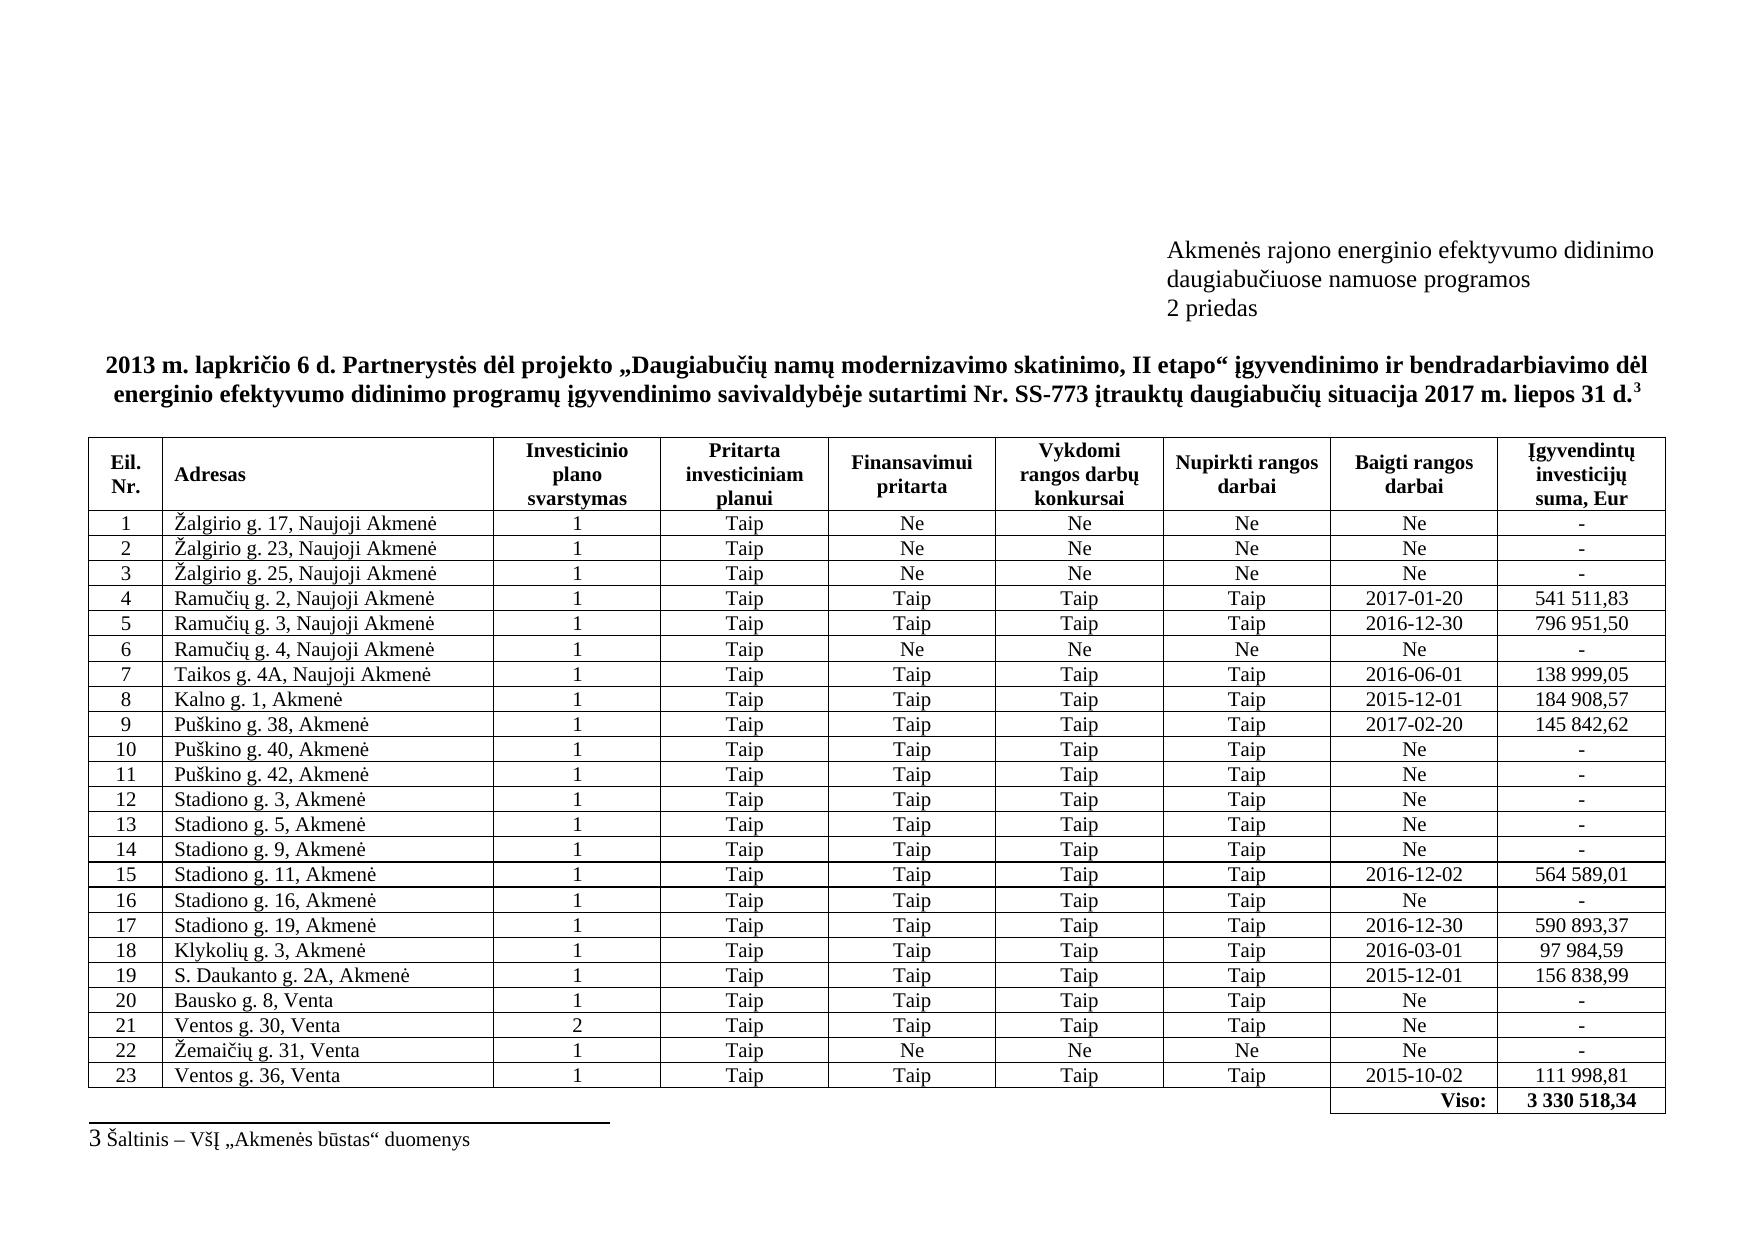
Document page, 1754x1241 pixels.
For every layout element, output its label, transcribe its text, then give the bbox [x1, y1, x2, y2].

table_cell 23 [89, 1063, 162, 1087]
table_cell Taip [1164, 837, 1330, 861]
table_cell Bausko g. 8, Venta [163, 988, 493, 1012]
table_cell Taip [996, 662, 1163, 686]
table_cell 15 [89, 863, 162, 886]
table_cell Ne [996, 1038, 1163, 1062]
table_cell 1 [494, 712, 660, 736]
table_header Nupirkti rangos darbai [1164, 438, 1330, 510]
table_cell 2015-12-01 [1331, 963, 1497, 987]
table_cell Taip [661, 812, 828, 836]
table_cell Taip [829, 1063, 995, 1087]
table_cell Ne [1331, 511, 1497, 535]
table_cell Ne [996, 511, 1163, 535]
table_cell Taip [996, 837, 1163, 861]
table_cell 2016-12-30 [1331, 611, 1497, 635]
table_cell 2015-12-01 [1331, 687, 1497, 711]
table_cell 1 [494, 837, 660, 861]
table_cell Taip [1164, 762, 1330, 786]
table_cell Taip [996, 863, 1163, 886]
table_cell 1 [494, 561, 660, 585]
table_cell - [1498, 787, 1665, 811]
table_cell - [1498, 812, 1665, 836]
table_header Vykdomi rangos darbų konkursai [996, 438, 1163, 510]
text 2013 m. lapkričio 6 d. Partnerystės dėl projekto „Daugiabučių namų modernizavimo skatinimo, II etapo“ įgyvendinimo ir bendradarbiavimo dėl energinio efektyvumo didinimo programų įgyvendinimo savivaldybėje sutartimi Nr. SS-773 įtrauktų daugiabučių situacija 2017 m. liepos 31 d. [89, 350, 1665, 408]
table_cell 9 [89, 712, 162, 736]
table_cell Taip [1164, 787, 1330, 811]
table_cell Stadiono g. 16, Akmenė [163, 888, 493, 912]
table_cell Puškino g. 42, Akmenė [163, 762, 493, 786]
table_cell Taip [661, 611, 828, 635]
table_cell Taip [661, 913, 828, 937]
table_cell Ne [1331, 737, 1497, 761]
table_cell Taip [1164, 687, 1330, 711]
table_cell Taip [829, 586, 995, 610]
table_cell Taip [829, 863, 995, 886]
table_header Finansavimui pritarta [829, 438, 995, 510]
table_cell Taip [829, 938, 995, 962]
table_cell 111 998,81 [1498, 1063, 1665, 1087]
table_cell Taip [996, 712, 1163, 736]
table_cell - [1498, 636, 1665, 661]
table_cell Ne [1331, 536, 1497, 560]
table_cell Ne [996, 636, 1163, 661]
table_cell 1 [494, 963, 660, 987]
table_cell 1 [494, 636, 660, 661]
table_cell Ne [996, 536, 1163, 560]
table_cell Ne [829, 536, 995, 560]
table_cell 2 [89, 536, 162, 560]
table_cell Taip [661, 687, 828, 711]
table_cell 2 [494, 1013, 660, 1037]
table_cell Taip [661, 586, 828, 610]
table_header Baigti rangos darbai [1331, 438, 1497, 510]
table_cell - [1498, 1013, 1665, 1037]
table_cell Žalgirio g. 25, Naujoji Akmenė [163, 561, 493, 585]
table_cell Taip [661, 762, 828, 786]
table_cell 1 [494, 586, 660, 610]
table_cell Kalno g. 1, Akmenė [163, 687, 493, 711]
table_cell Stadiono g. 3, Akmenė [163, 787, 493, 811]
table_cell 796 951,50 [1498, 611, 1665, 635]
table_cell Taip [996, 938, 1163, 962]
table_cell Taip [1164, 988, 1330, 1012]
table_cell Puškino g. 38, Akmenė [163, 712, 493, 736]
table_cell - [1498, 561, 1665, 585]
table_cell 19 [89, 963, 162, 987]
table_header Įgyvendintų investicijų suma, Eur [1498, 438, 1665, 510]
text Akmenės rajono energinio efektyvumo didinimo [89, 235, 1665, 264]
table_cell 6 [89, 636, 162, 661]
table_cell 8 [89, 687, 162, 711]
table_cell Ne [1164, 536, 1330, 560]
table_cell Ne [829, 1038, 995, 1062]
table_cell Ne [1331, 762, 1497, 786]
table_cell 17 [89, 913, 162, 937]
table_cell Taip [996, 611, 1163, 635]
table_cell Taip [661, 737, 828, 761]
table_cell Taip [829, 812, 995, 836]
table_cell Ramučių g. 3, Naujoji Akmenė [163, 611, 493, 635]
table_cell 21 [89, 1013, 162, 1037]
table_cell Stadiono g. 11, Akmenė [163, 863, 493, 886]
table_cell Viso: [1331, 1088, 1497, 1112]
table_cell 20 [89, 988, 162, 1012]
table_cell Taip [1164, 586, 1330, 610]
table_cell 1 [494, 611, 660, 635]
table_cell 2015-10-02 [1331, 1063, 1497, 1087]
table_cell 13 [89, 812, 162, 836]
table_cell 2016-06-01 [1331, 662, 1497, 686]
table_cell 1 [494, 687, 660, 711]
table_cell Taip [996, 787, 1163, 811]
table_cell Klykolių g. 3, Akmenė [163, 938, 493, 962]
table_cell Taip [1164, 963, 1330, 987]
text daugiabučiuose namuose programos [89, 264, 1665, 293]
table_cell Taip [829, 687, 995, 711]
table_cell Taip [996, 913, 1163, 937]
table_cell 1 [494, 913, 660, 937]
table_cell Ne [1164, 561, 1330, 585]
table_cell - [1498, 762, 1665, 786]
table_cell Taip [829, 963, 995, 987]
table_cell Ventos g. 30, Venta [163, 1013, 493, 1037]
table_cell - [1498, 737, 1665, 761]
table_cell 138 999,05 [1498, 662, 1665, 686]
table_cell Taip [1164, 737, 1330, 761]
table_header Pritarta investiciniam planui [661, 438, 828, 510]
table_header Eil. Nr. [89, 438, 162, 510]
text 2 priedas [89, 293, 1665, 322]
table_cell Taip [1164, 888, 1330, 912]
table_cell S. Daukanto g. 2A, Akmenė [163, 963, 493, 987]
table_cell - [1498, 511, 1665, 535]
table_cell 1 [89, 511, 162, 535]
table_cell Taip [661, 1013, 828, 1037]
table_cell Ne [1331, 787, 1497, 811]
table_cell 2017-02-20 [1331, 712, 1497, 736]
table_cell Taip [661, 561, 828, 585]
table_header Investicinio plano svarstymas [494, 438, 660, 510]
table_cell Ne [1331, 636, 1497, 661]
table_cell 1 [494, 511, 660, 535]
table_cell 2016-12-02 [1331, 863, 1497, 886]
table_cell Taip [829, 762, 995, 786]
table_cell 2016-03-01 [1331, 938, 1497, 962]
table_cell Ne [829, 561, 995, 585]
table_cell Taip [1164, 662, 1330, 686]
table_cell Taip [1164, 1063, 1330, 1087]
table_cell Taip [829, 837, 995, 861]
table_cell Taip [661, 536, 828, 560]
text Šaltinis – VšĮ „Akmenės būstas“ duomenys [89, 1123, 1665, 1152]
table_cell 12 [89, 787, 162, 811]
table_cell [89, 1088, 1330, 1112]
table_cell - [1498, 888, 1665, 912]
table_cell - [1498, 536, 1665, 560]
table_cell 3 330 518,34 [1498, 1088, 1665, 1112]
table_cell Taip [829, 988, 995, 1012]
table_cell Taip [829, 787, 995, 811]
table_cell 145 842,62 [1498, 712, 1665, 736]
table_cell Taip [829, 913, 995, 937]
table_cell Taip [1164, 1013, 1330, 1037]
table_cell Ne [1331, 812, 1497, 836]
table_cell Taip [829, 611, 995, 635]
table_cell 11 [89, 762, 162, 786]
table_cell - [1498, 1038, 1665, 1062]
table_cell Taip [661, 963, 828, 987]
table_cell 1 [494, 938, 660, 962]
table_cell Taip [1164, 913, 1330, 937]
table_cell Ne [1331, 888, 1497, 912]
table_cell Ne [829, 511, 995, 535]
table_cell 1 [494, 762, 660, 786]
table_cell Taip [661, 511, 828, 535]
table_cell 184 908,57 [1498, 687, 1665, 711]
table_cell Ne [996, 561, 1163, 585]
table_cell Taip [996, 988, 1163, 1012]
table_cell Taip [1164, 938, 1330, 962]
table_cell Taip [661, 837, 828, 861]
table_cell Ne [1331, 1038, 1497, 1062]
table_cell 1 [494, 1063, 660, 1087]
table_cell Taip [661, 1038, 828, 1062]
table_cell Ramučių g. 2, Naujoji Akmenė [163, 586, 493, 610]
table_cell Ne [1331, 561, 1497, 585]
table_cell 1 [494, 662, 660, 686]
table_cell Taip [661, 662, 828, 686]
table_cell 1 [494, 737, 660, 761]
table_cell 2016-12-30 [1331, 913, 1497, 937]
table_cell 590 893,37 [1498, 913, 1665, 937]
table_cell Ne [829, 636, 995, 661]
table_cell 156 838,99 [1498, 963, 1665, 987]
table_cell Taip [829, 1013, 995, 1037]
table_cell Taip [996, 1013, 1163, 1037]
table_cell Žemaičių g. 31, Venta [163, 1038, 493, 1062]
table_cell Taip [1164, 863, 1330, 886]
table_cell 10 [89, 737, 162, 761]
table_cell Taip [661, 1063, 828, 1087]
table_cell 1 [494, 888, 660, 912]
table_cell Taip [829, 662, 995, 686]
table_cell Taip [661, 938, 828, 962]
table_cell 1 [494, 1038, 660, 1062]
table_cell Taip [661, 787, 828, 811]
table_cell Taip [1164, 712, 1330, 736]
table_cell Taip [996, 586, 1163, 610]
table_cell Ne [1331, 837, 1497, 861]
table_header Adresas [163, 438, 493, 510]
table_cell Taip [996, 762, 1163, 786]
table_cell 2017-01-20 [1331, 586, 1497, 610]
table_cell Taip [996, 888, 1163, 912]
table_cell Taip [996, 737, 1163, 761]
table_cell 1 [494, 787, 660, 811]
table_cell Stadiono g. 5, Akmenė [163, 812, 493, 836]
table_cell 1 [494, 812, 660, 836]
table_cell Stadiono g. 19, Akmenė [163, 913, 493, 937]
table_cell Taip [661, 988, 828, 1012]
table_cell Ne [1331, 1013, 1497, 1037]
table_cell 4 [89, 586, 162, 610]
table_cell 7 [89, 662, 162, 686]
table_cell Ne [1164, 636, 1330, 661]
table_cell Ne [1164, 511, 1330, 535]
table_cell Puškino g. 40, Akmenė [163, 737, 493, 761]
table_cell 564 589,01 [1498, 863, 1665, 886]
table_cell Taip [1164, 611, 1330, 635]
table_cell Ne [1164, 1038, 1330, 1062]
table_cell Taip [996, 687, 1163, 711]
table_cell Taip [661, 636, 828, 661]
table_cell Taip [661, 888, 828, 912]
table_cell 1 [494, 988, 660, 1012]
table_cell Žalgirio g. 17, Naujoji Akmenė [163, 511, 493, 535]
table_cell Taip [829, 737, 995, 761]
table_cell 97 984,59 [1498, 938, 1665, 962]
table_cell 1 [494, 863, 660, 886]
table_cell Taip [996, 963, 1163, 987]
table_cell 1 [494, 536, 660, 560]
table_cell Taikos g. 4A, Naujoji Akmenė [163, 662, 493, 686]
table_cell Taip [996, 812, 1163, 836]
table_cell 16 [89, 888, 162, 912]
table_cell 3 [89, 561, 162, 585]
table_cell - [1498, 837, 1665, 861]
table_cell Žalgirio g. 23, Naujoji Akmenė [163, 536, 493, 560]
table_cell Stadiono g. 9, Akmenė [163, 837, 493, 861]
table_cell Ramučių g. 4, Naujoji Akmenė [163, 636, 493, 661]
table_cell 5 [89, 611, 162, 635]
table_cell Taip [829, 888, 995, 912]
table_cell 18 [89, 938, 162, 962]
table_cell Ventos g. 36, Venta [163, 1063, 493, 1087]
table_cell Taip [829, 712, 995, 736]
table_cell - [1498, 988, 1665, 1012]
table_cell Taip [661, 863, 828, 886]
table_cell Taip [661, 712, 828, 736]
table_cell Taip [1164, 812, 1330, 836]
table_cell Taip [996, 1063, 1163, 1087]
table_cell Ne [1331, 988, 1497, 1012]
table_cell 22 [89, 1038, 162, 1062]
table_cell 541 511,83 [1498, 586, 1665, 610]
table_cell 14 [89, 837, 162, 861]
